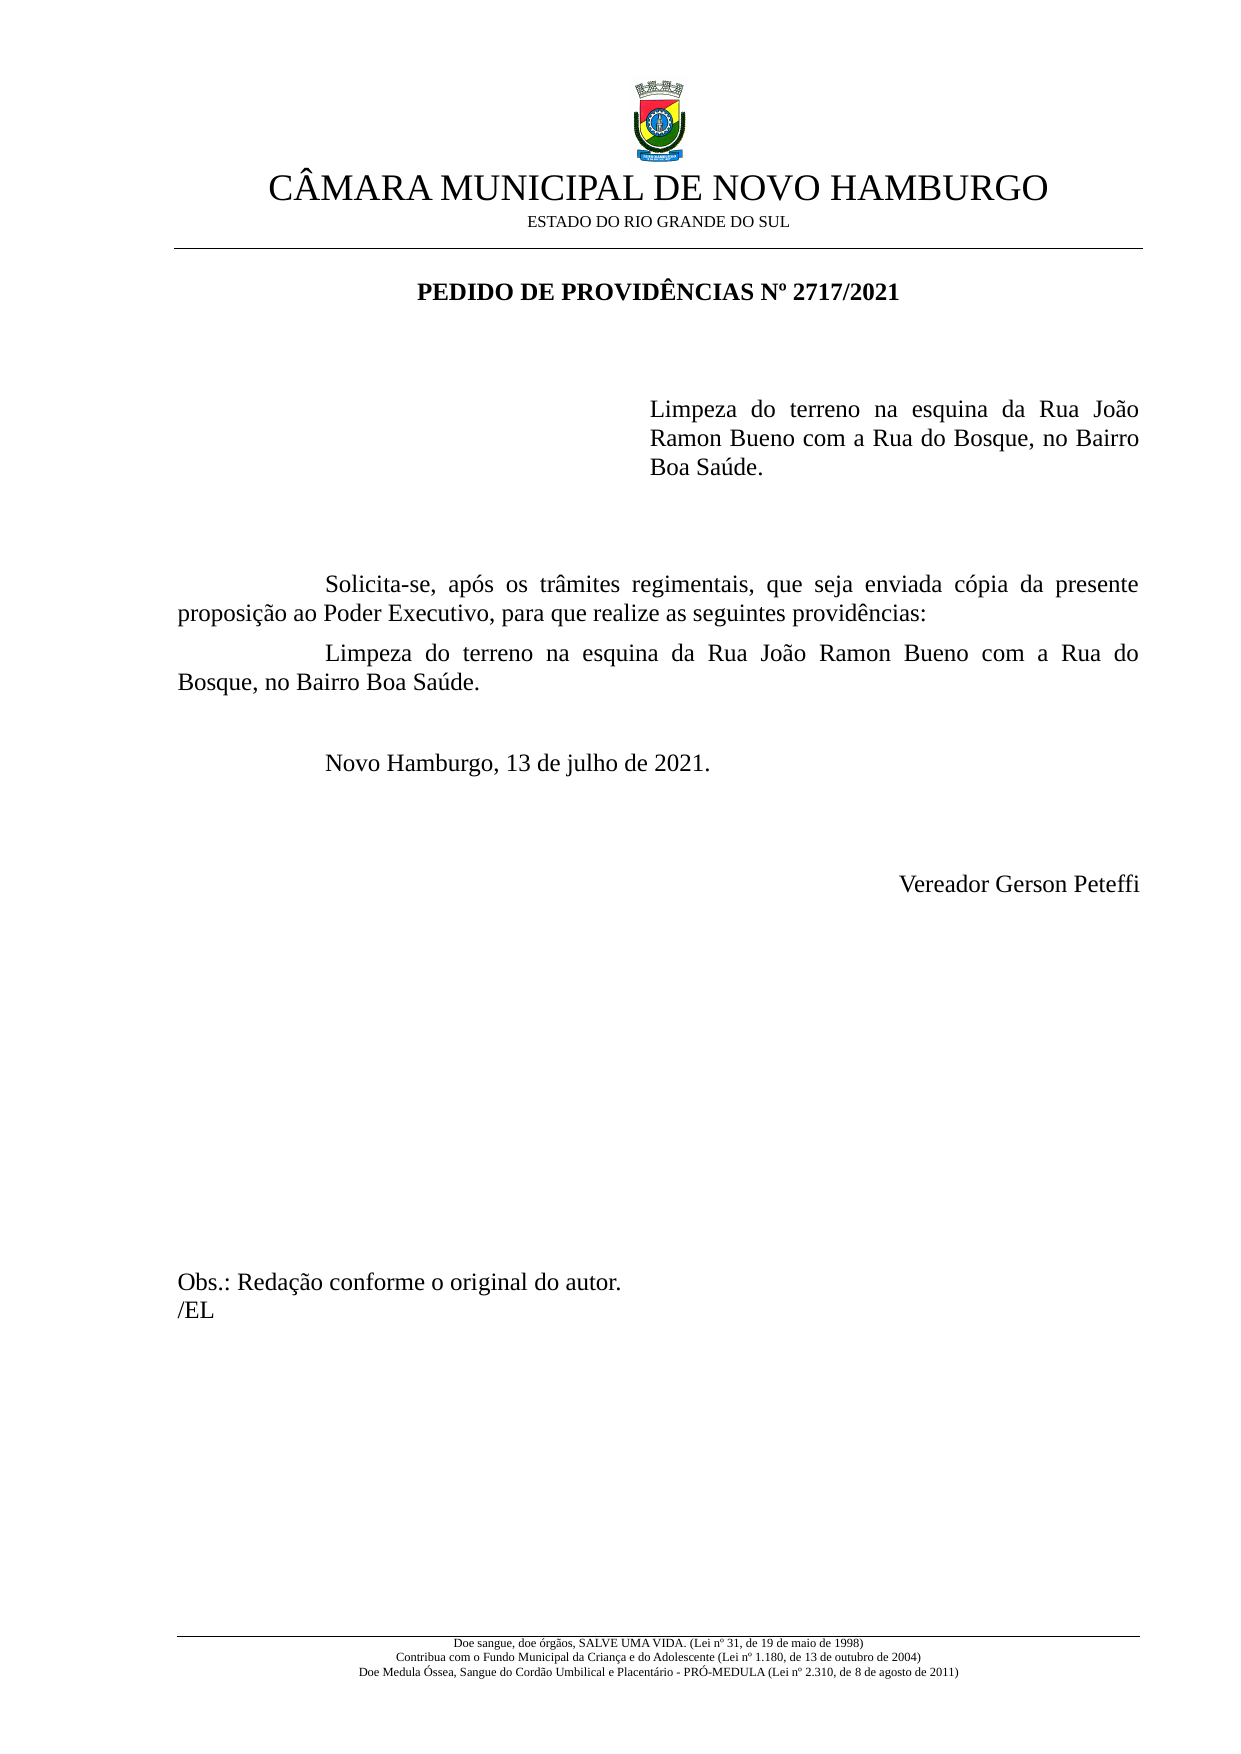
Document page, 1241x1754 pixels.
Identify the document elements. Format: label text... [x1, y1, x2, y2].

text Obs.: Redação conforme o original do autor. [177, 1267, 1140, 1296]
text Limpeza do terreno na esquina da Rua João Ramon Bueno com a Rua do Bosque, no Bairro Boa Saúde. [177, 638, 1140, 696]
text Solicita-se, após os trâmites regimentais, que seja enviada cópia da presente proposição ao Poder Executivo, para que realize as seguintes providências: [177, 569, 1140, 626]
text Limpeza do terreno na esquina da Rua João Ramon Bueno com a Rua do Bosque, no Bairro Boa Saúde. [649, 394, 1140, 480]
text Novo Hamburgo, 13 de julho de 2021. [177, 748, 1140, 777]
text /EL [177, 1296, 1140, 1324]
picture [629, 75, 688, 166]
text Vereador Gerson Peteffi [177, 869, 1140, 898]
text PEDIDO DE PROVIDÊNCIAS Nº 2717/2021 [177, 277, 1140, 306]
